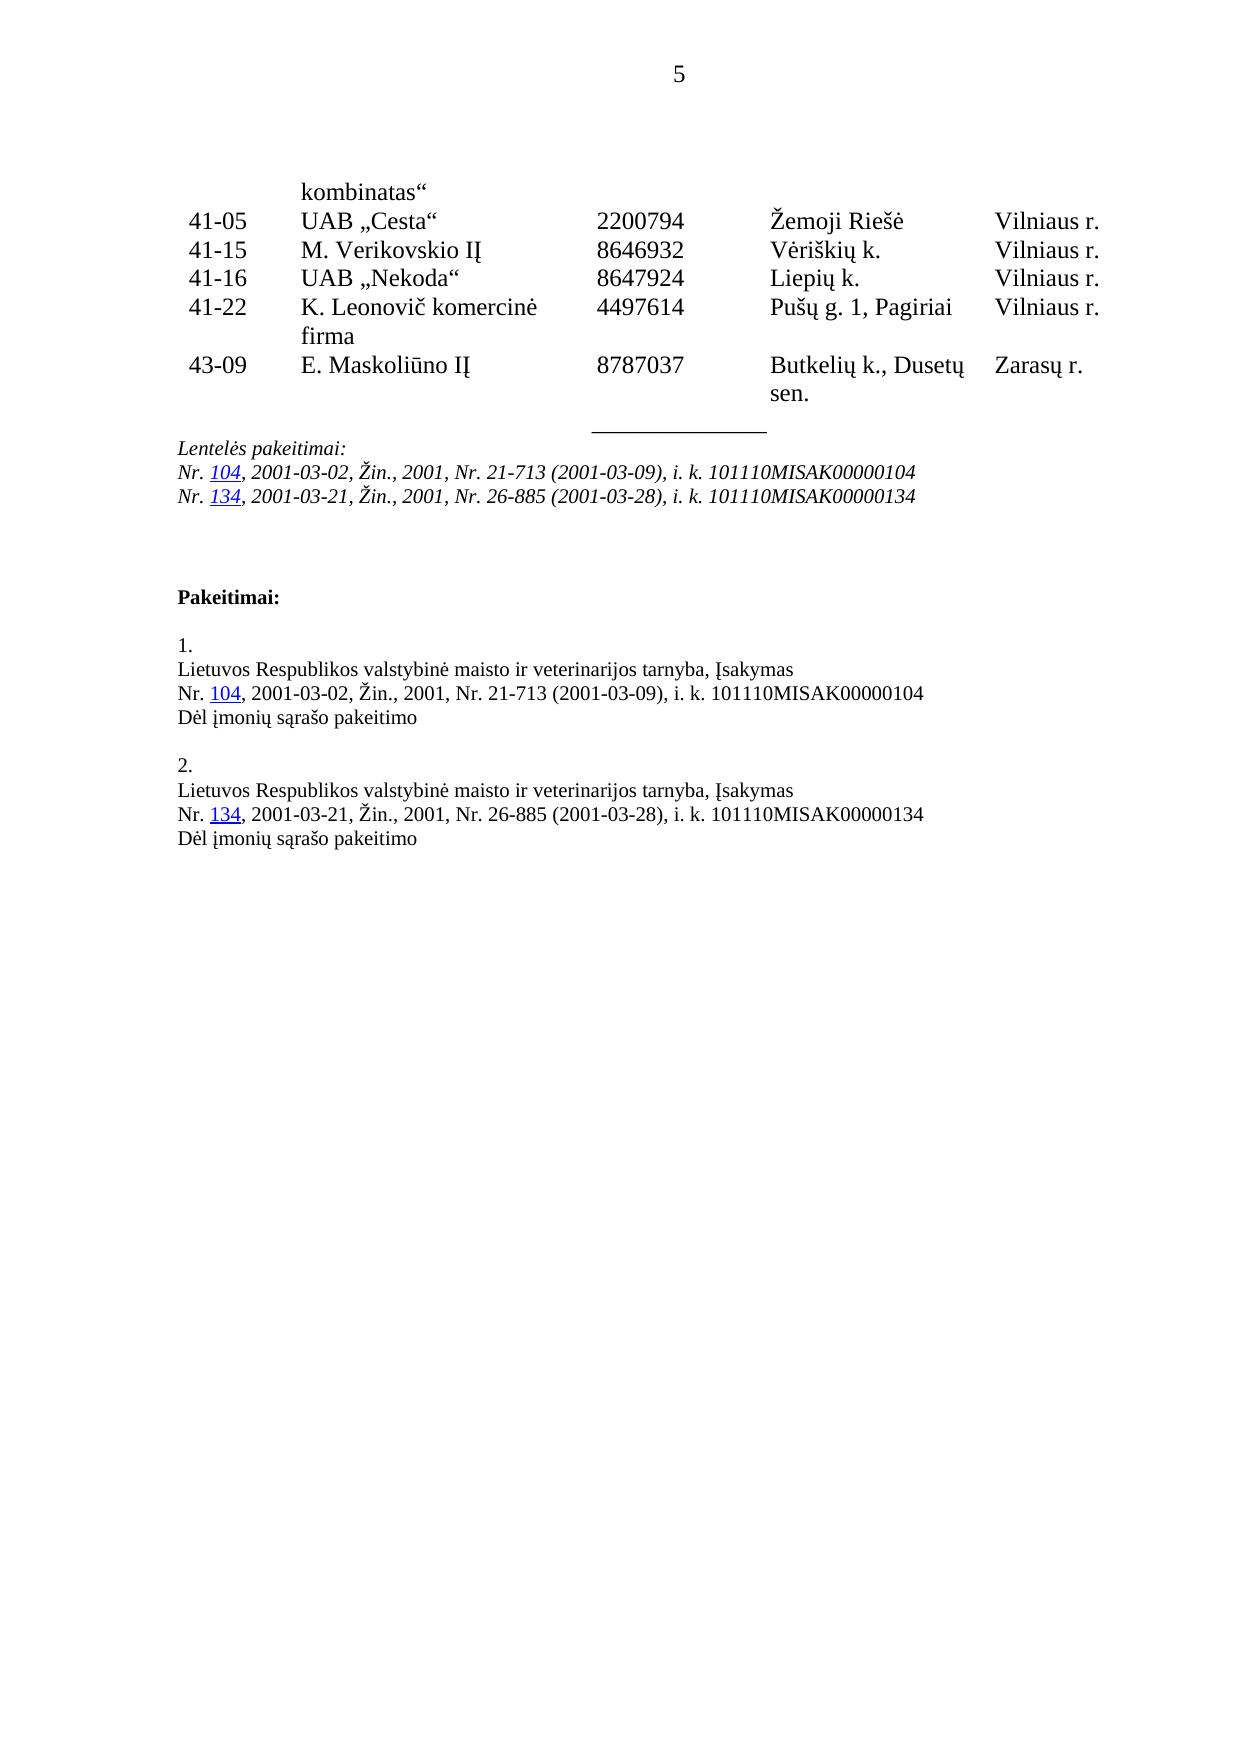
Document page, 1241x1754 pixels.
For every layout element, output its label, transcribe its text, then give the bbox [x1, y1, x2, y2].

text Nr. 104, 2001-03-02, Žin., 2001, Nr. 21-713 (2001-03-09), i. k. 101110MISAK00000104 [177, 681, 1181, 705]
text 1. [177, 633, 1181, 657]
text Dėl įmonių sąrašo pakeitimo [177, 705, 1181, 729]
text ______________ [177, 407, 1181, 436]
table_cell 8647924 [585, 264, 758, 292]
table_cell Zarasų r. [983, 350, 1181, 407]
text Nr. 104, 2001-03-02, Žin., 2001, Nr. 21-713 (2001-03-09), i. k. 101110MISAK00000104 [177, 460, 1181, 484]
table_cell Žemoji Riešė [759, 206, 983, 235]
text Nr. 134, 2001-03-21, Žin., 2001, Nr. 26-885 (2001-03-28), i. k. 101110MISAK00000134 [177, 802, 1181, 826]
table_cell [983, 177, 1181, 206]
text Lentelės pakeitimai: [177, 436, 1181, 460]
table_cell kombinatas“ [289, 177, 585, 206]
table_cell 4497614 [585, 292, 758, 350]
text Pakeitimai: [177, 585, 1181, 609]
text 2. [177, 753, 1181, 777]
table_cell [177, 177, 289, 206]
table_cell 8787037 [585, 350, 758, 407]
table_cell Vėriškių k. [759, 235, 983, 263]
text Dėl įmonių sąrašo pakeitimo [177, 826, 1181, 850]
table_cell 41-16 [177, 264, 289, 292]
table_cell Vilniaus r. [983, 206, 1181, 235]
table_cell 41-22 [177, 292, 289, 350]
table_cell K. Leonovič komercinė firma [289, 292, 585, 350]
table_cell UAB „Cesta“ [289, 206, 585, 235]
text Lietuvos Respublikos valstybinė maisto ir veterinarijos tarnyba, Įsakymas [177, 657, 1181, 681]
table_cell Vilniaus r. [983, 292, 1181, 350]
text Lietuvos Respublikos valstybinė maisto ir veterinarijos tarnyba, Įsakymas [177, 777, 1181, 802]
table_cell 41-05 [177, 206, 289, 235]
text Nr. 134, 2001-03-21, Žin., 2001, Nr. 26-885 (2001-03-28), i. k. 101110MISAK00000134 [177, 484, 1181, 508]
table_cell Butkelių k., Dusetų sen. [759, 350, 983, 407]
table_cell [759, 177, 983, 206]
table_cell 8646932 [585, 235, 758, 263]
table_cell 41-15 [177, 235, 289, 263]
table_cell UAB „Nekoda“ [289, 264, 585, 292]
table_cell Pušų g. 1, Pagiriai [759, 292, 983, 350]
table_cell Vilniaus r. [983, 235, 1181, 263]
table_cell [585, 177, 758, 206]
table_cell Vilniaus r. [983, 264, 1181, 292]
table_cell 43-09 [177, 350, 289, 407]
table_cell 2200794 [585, 206, 758, 235]
table_cell M. Verikovskio IĮ [289, 235, 585, 263]
table_cell Liepių k. [759, 264, 983, 292]
table_cell E. Maskoliūno IĮ [289, 350, 585, 407]
